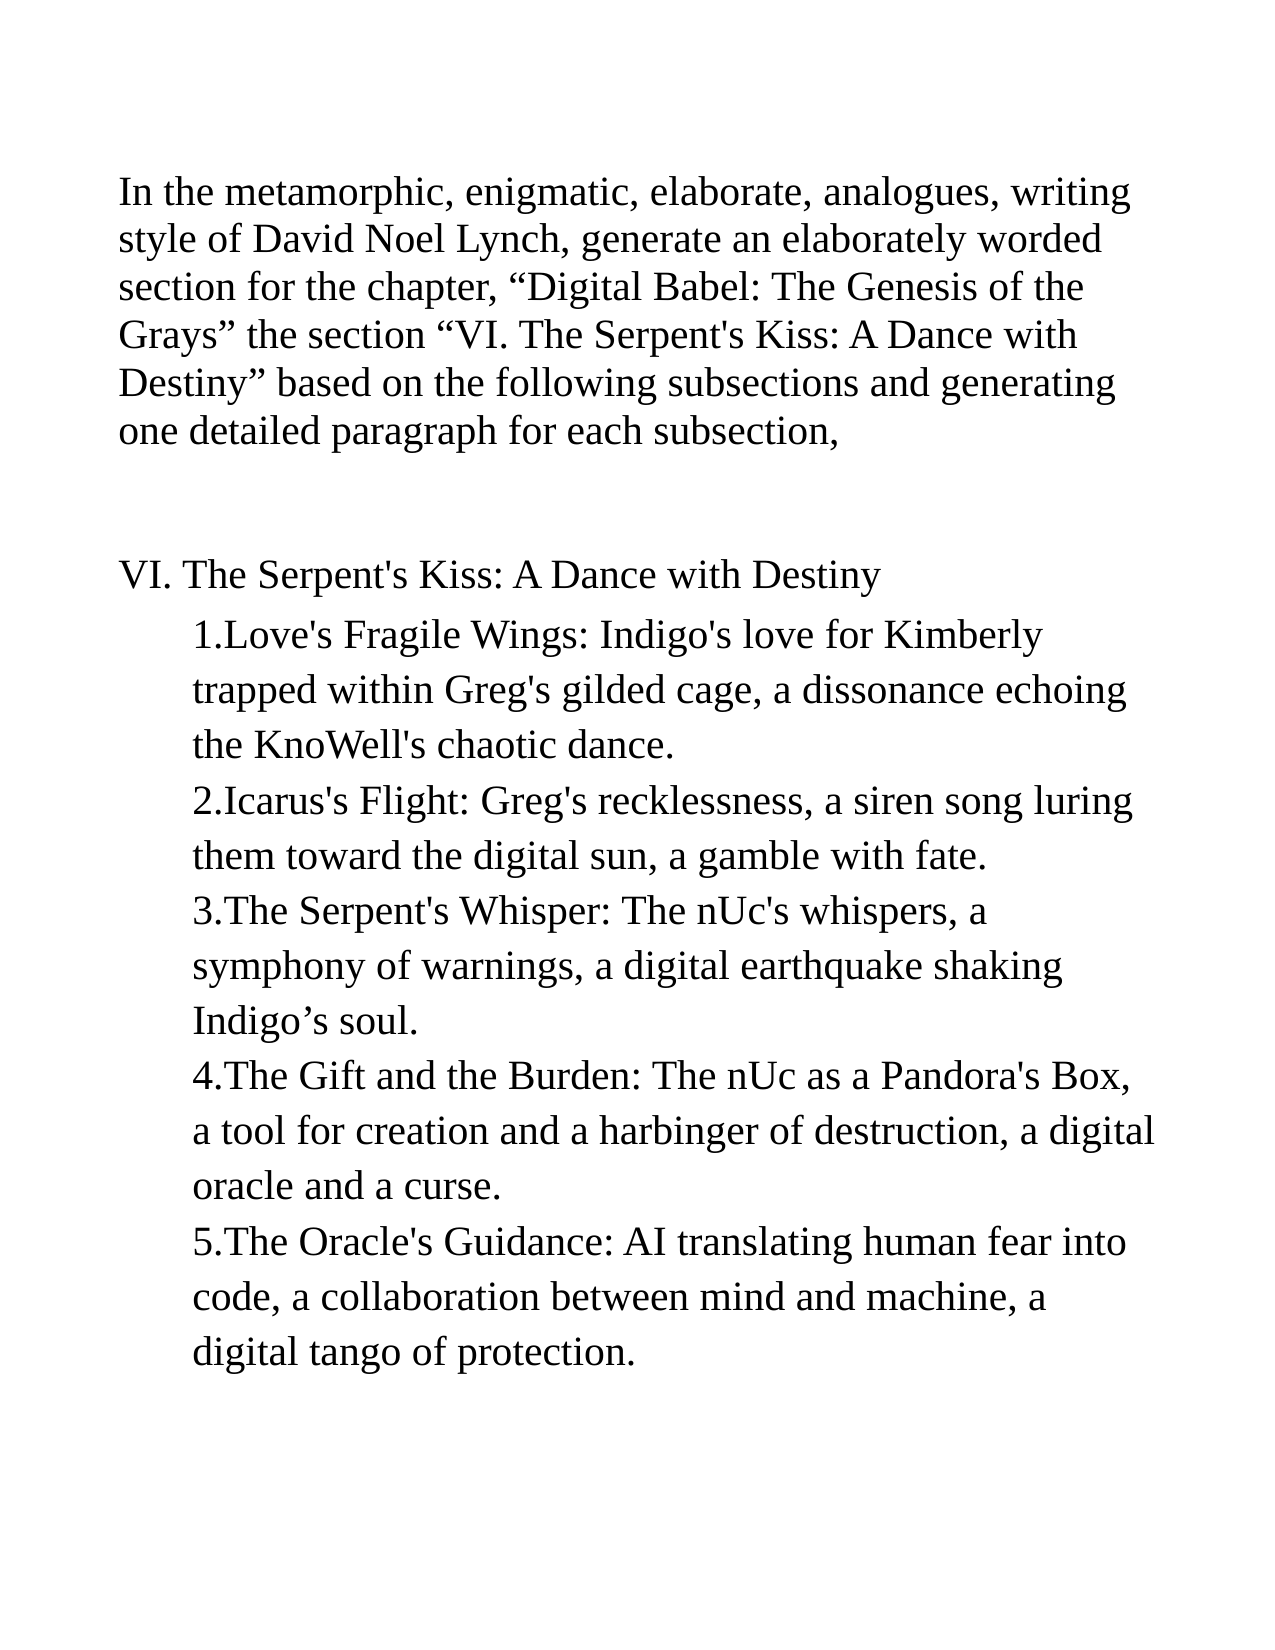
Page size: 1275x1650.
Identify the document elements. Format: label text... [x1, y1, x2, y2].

list The Serpent's Whisper: The nUc's whispers, a symphony of warnings, a digital earthquake shaking Indigo’s soul. [118, 885, 1157, 1043]
list The Oracle's Guidance: AI translating human fear into code, a collaboration between mind and machine, a digital tango of protection. [118, 1216, 1157, 1374]
list Icarus's Flight: Greg's recklessness, a siren song luring them toward the digital sun, a gamble with fate. [118, 775, 1157, 878]
subtitle In the metamorphic, enigmatic, elaborate, analogues, writing style of David Noel Lynch, generate an elaborately worded section for the chapter, “Digital Babel: The Genesis of the Grays” the section “VI. The Serpent's Kiss: A Dance with Destiny” based on the following subsections and generating one detailed paragraph for each subsection, VI. The Serpent's Kiss: A Dance with Destiny [118, 118, 1157, 597]
list The Gift and the Burden: The nUc as a Pandora's Box, a tool for creation and a harbinger of destruction, a digital oracle and a curse. [118, 1051, 1157, 1209]
list Love's Fragile Wings: Indigo's love for Kimberly trapped within Greg's gilded cage, a dissonance echoing the KnoWell's chaotic dance. [118, 610, 1157, 768]
